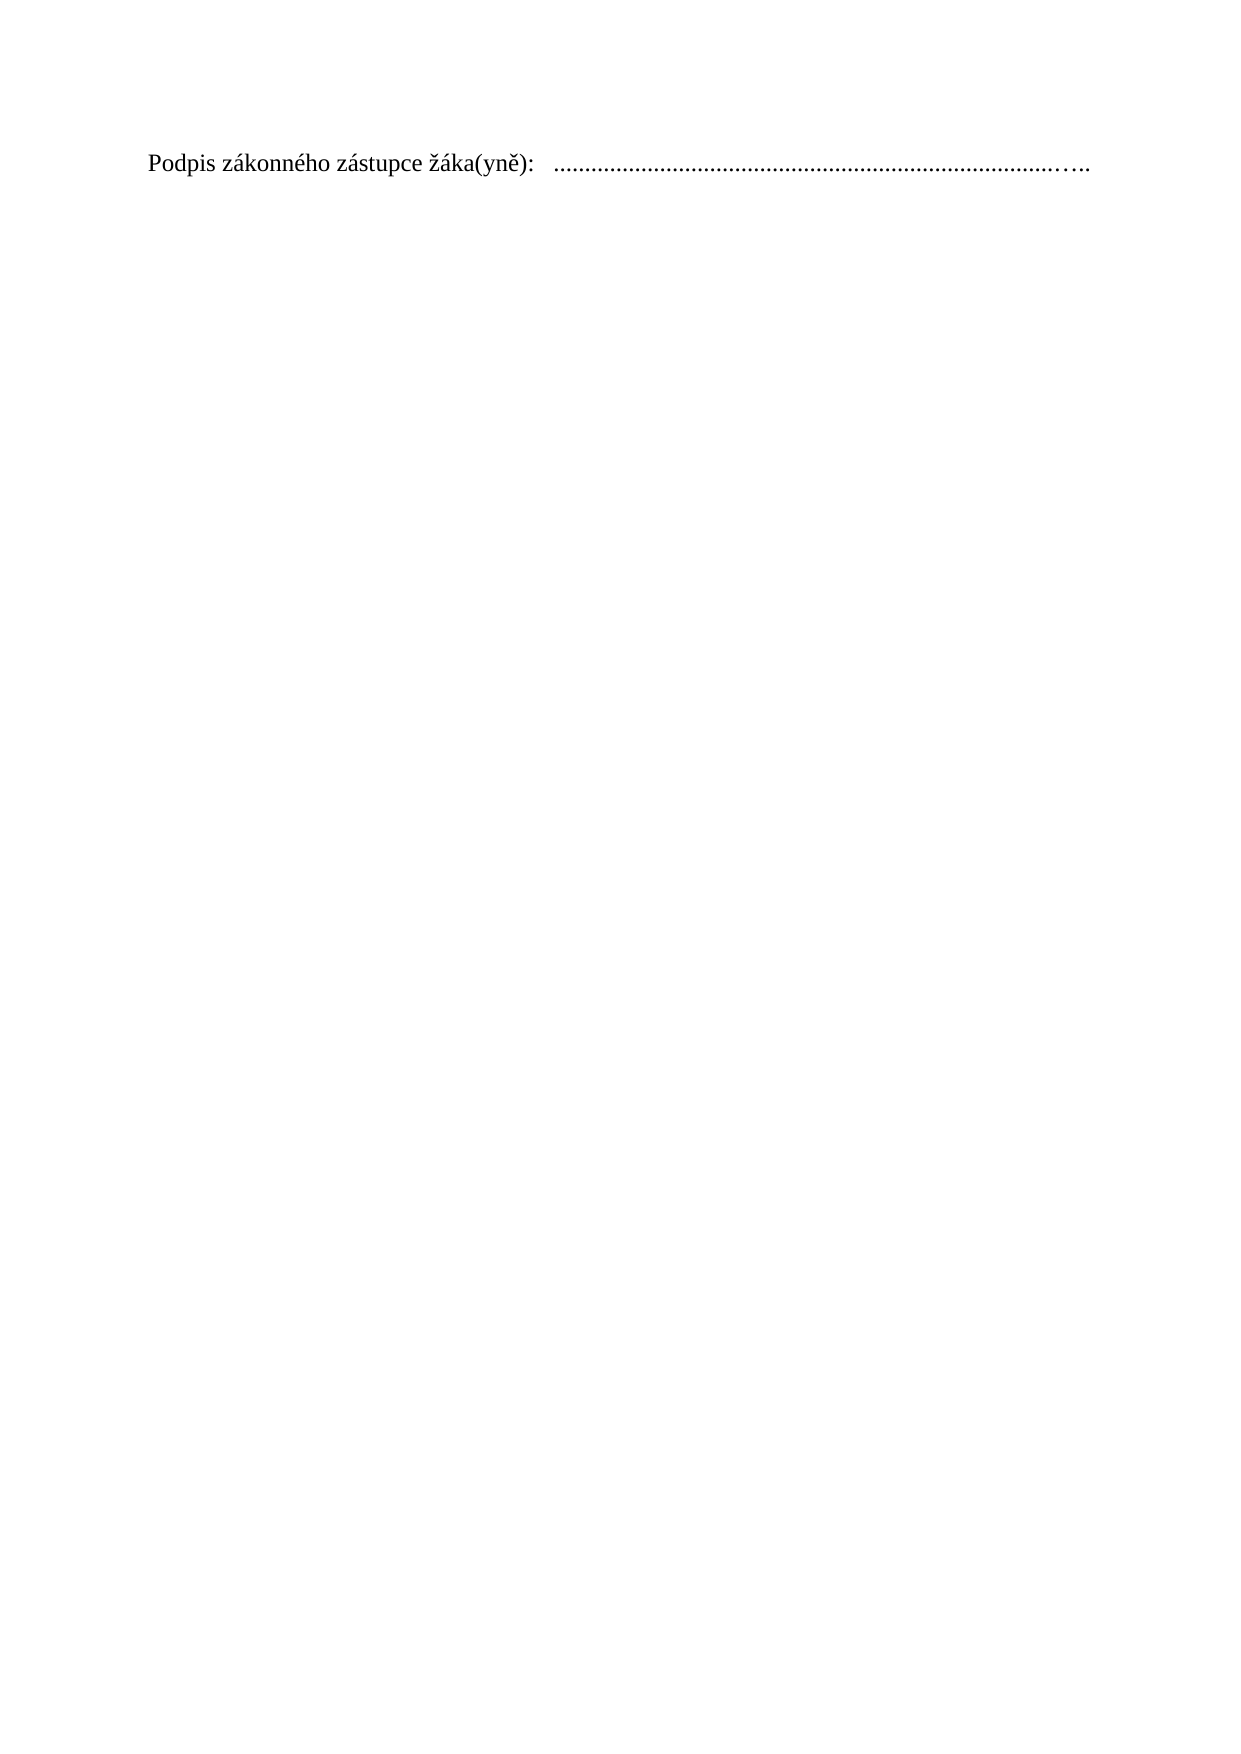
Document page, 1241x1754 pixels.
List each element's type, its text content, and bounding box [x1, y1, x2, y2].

text Podpis zákonného zástupce žáka(yně): ................................................................................….. [148, 148, 1093, 176]
